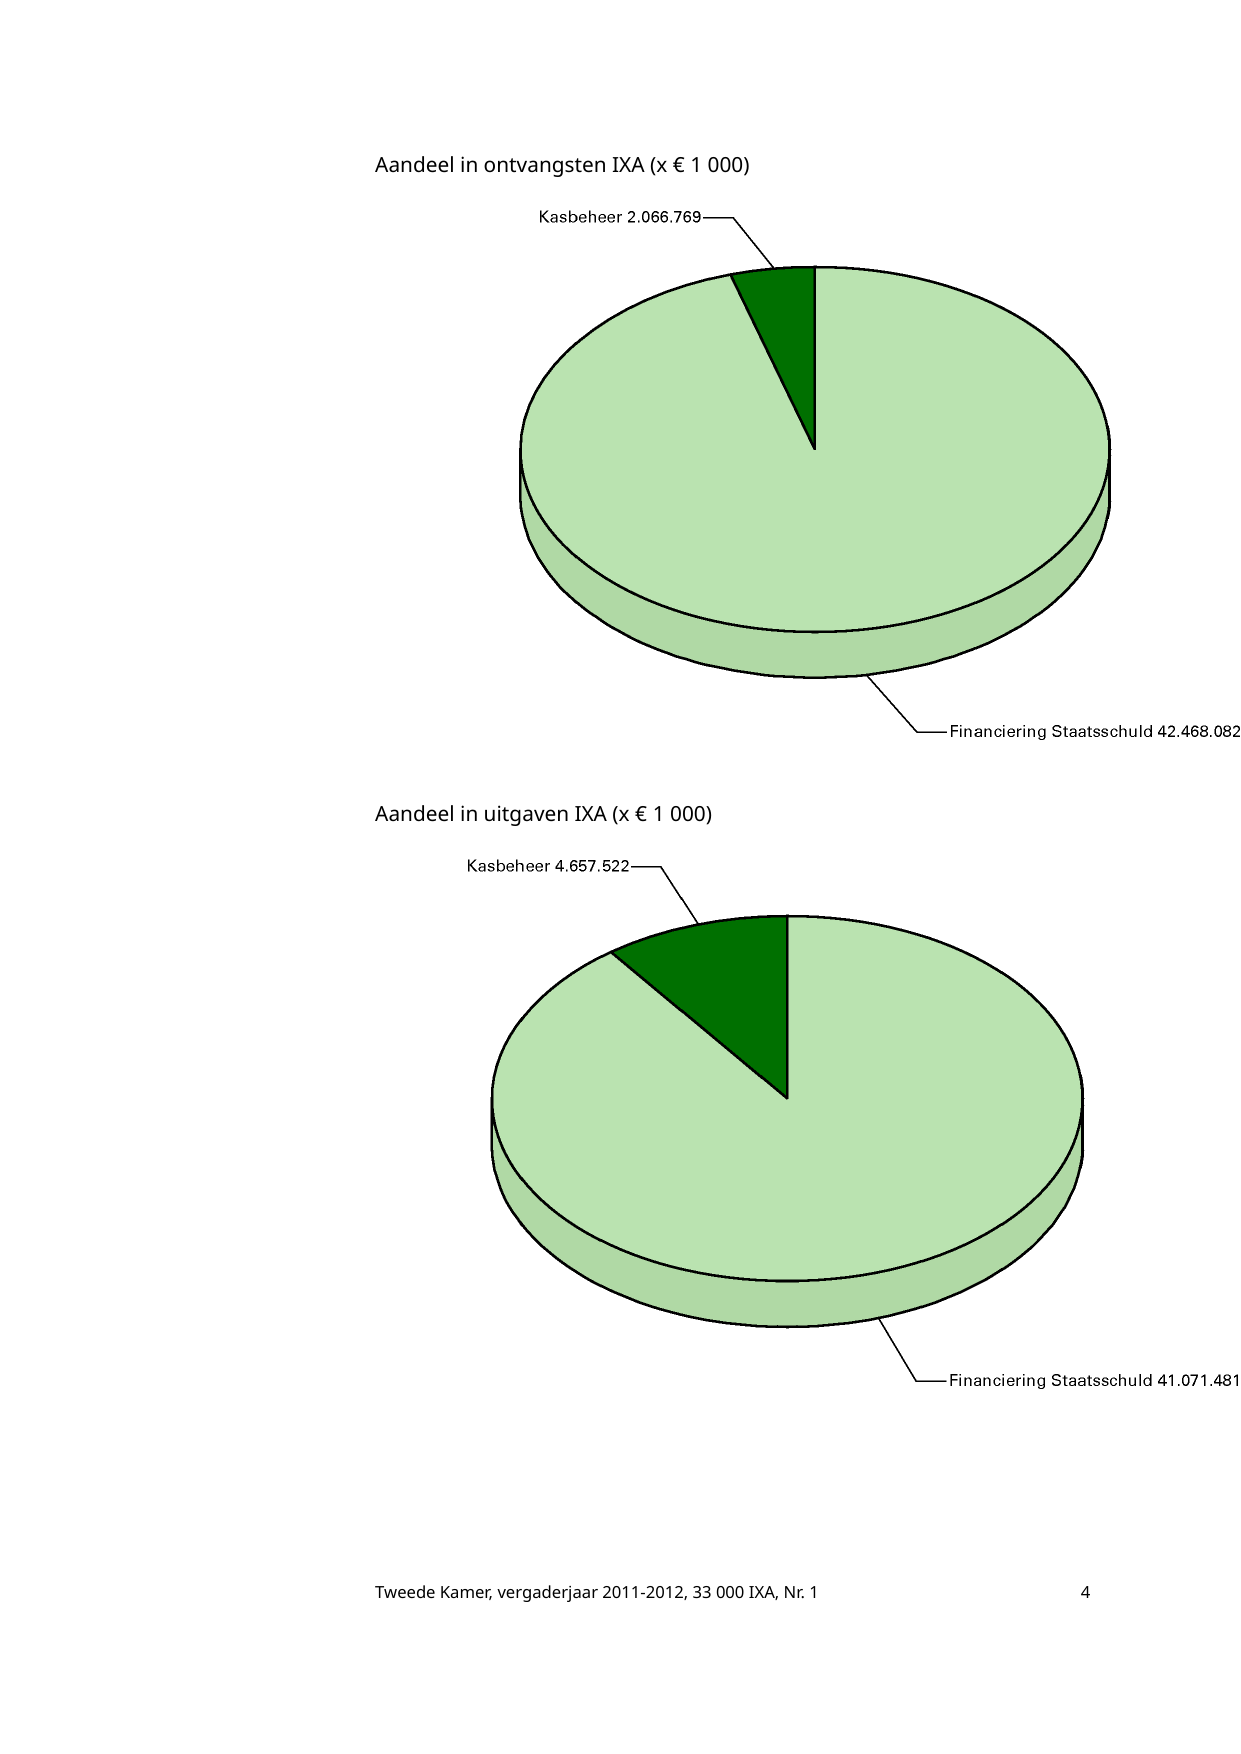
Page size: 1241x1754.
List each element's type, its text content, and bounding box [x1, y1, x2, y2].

text Aandeel in uitgaven IXA (x € 1 000) [375, 799, 1090, 827]
picture [312, 208, 1241, 741]
text Aandeel in ontvangsten IXA (x € 1 000) [375, 150, 1090, 178]
picture [282, 857, 1240, 1390]
